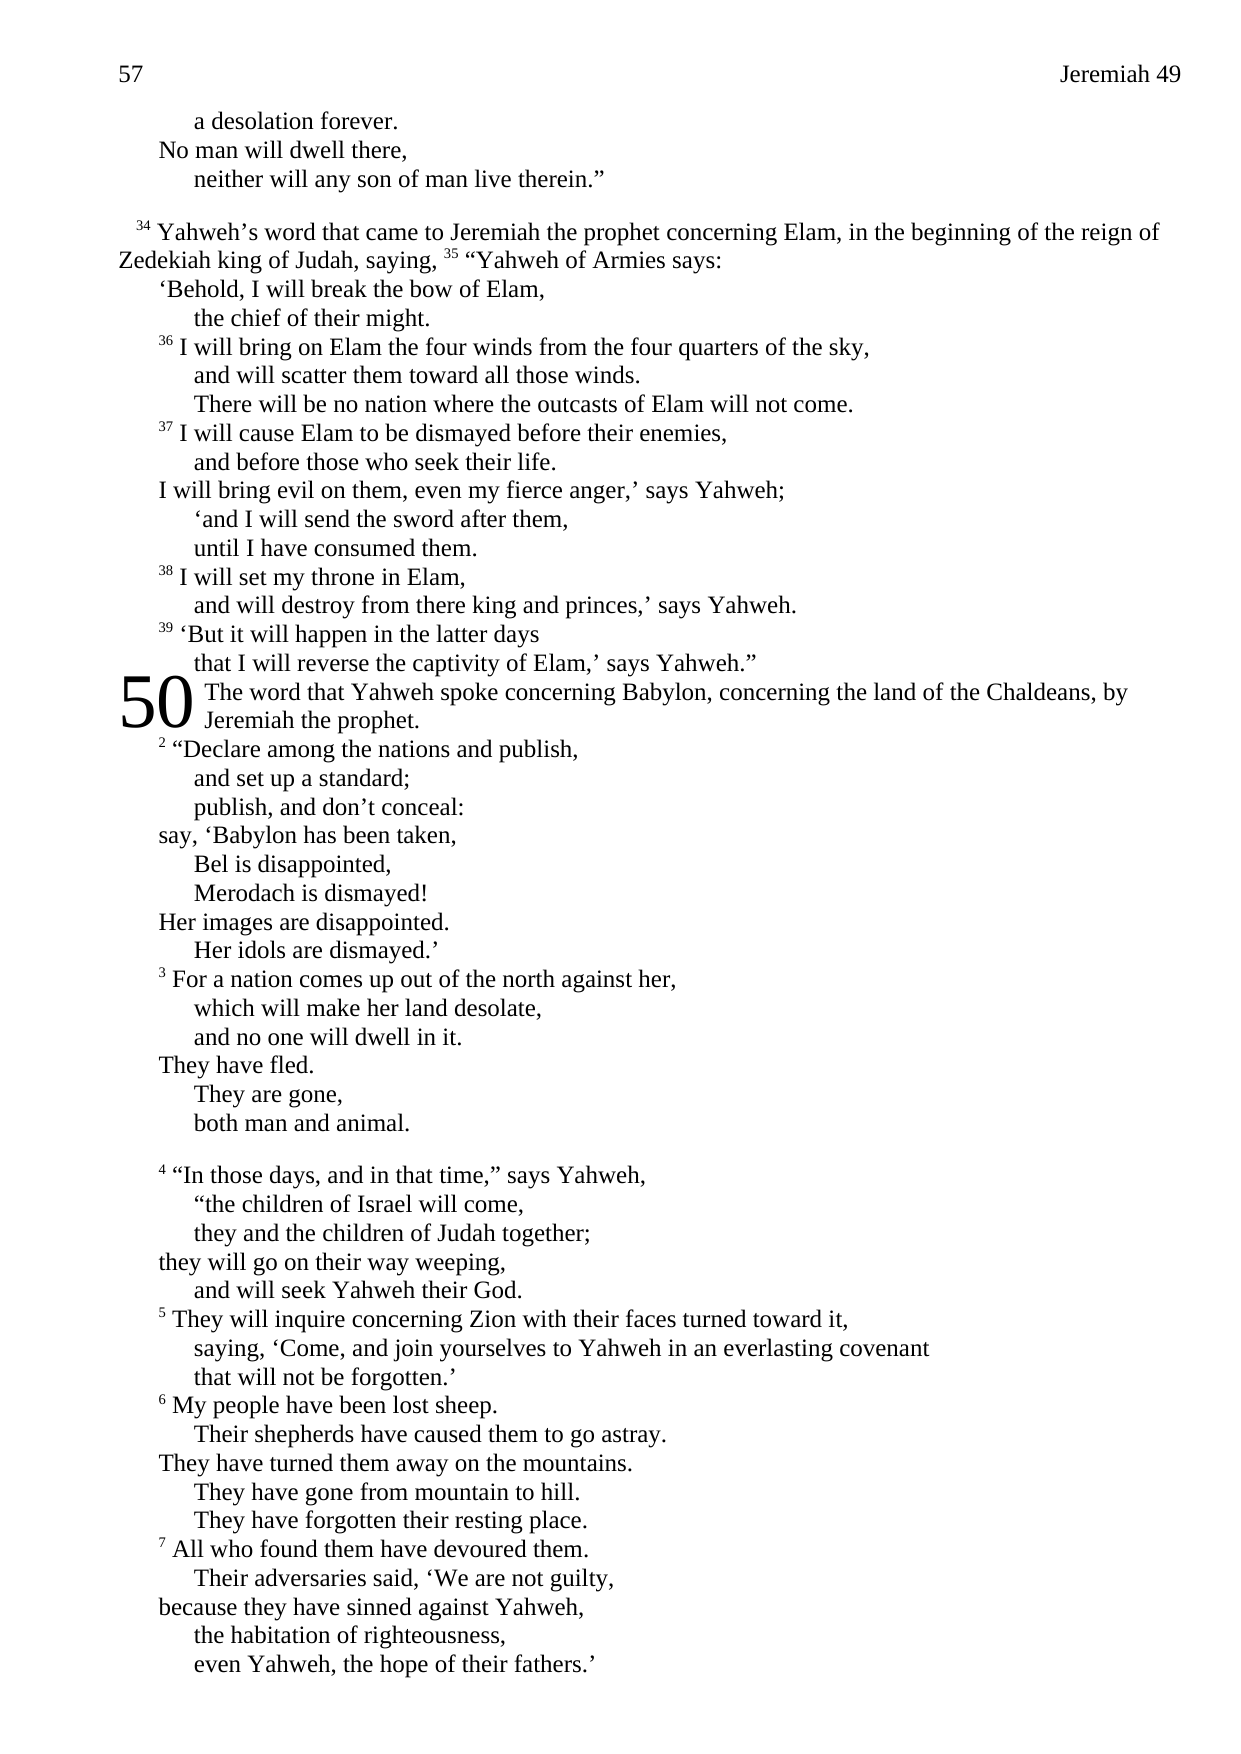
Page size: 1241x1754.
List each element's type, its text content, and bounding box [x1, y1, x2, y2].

text until I have consumed them. [194, 533, 1181, 562]
text which will make her land desolate, [194, 993, 1181, 1022]
text Bel is disappointed, [194, 849, 1181, 878]
text even Yahweh, the hope of their fathers.’ [194, 1649, 1181, 1678]
text they and the children of Judah together; [194, 1218, 1181, 1247]
text They have fled. [158, 1050, 1181, 1079]
text 34 Yahweh’s word that came to Jeremiah the prophet concerning Elam, in the beginning of the reign of Zedekiah king of Judah, saying, 35 “Yahweh of Armies says: [118, 217, 1181, 274]
text There will be no nation where the outcasts of Elam will not come. [194, 389, 1181, 418]
text and before those who seek their life. [194, 447, 1181, 475]
text the chief of their might. [194, 303, 1181, 332]
text they will go on their way weeping, [158, 1247, 1181, 1276]
text and will destroy from there king and princes,’ says Yahweh. [194, 590, 1181, 619]
text 37 I will cause Elam to be dismayed before their enemies, [158, 418, 1181, 447]
text a desolation forever. [194, 106, 1181, 135]
text No man will dwell there, [158, 135, 1181, 164]
text publish, and don’t conceal: [194, 792, 1181, 820]
text They have gone from mountain to hill. [194, 1477, 1181, 1506]
text neither will any son of man live therein.” [194, 164, 1181, 192]
text say, ‘Babylon has been taken, [158, 820, 1181, 849]
text and will scatter them toward all those winds. [194, 360, 1181, 389]
text Their adversaries said, ‘We are not guilty, [194, 1563, 1181, 1592]
text They are gone, [194, 1079, 1181, 1108]
text because they have sinned against Yahweh, [158, 1592, 1181, 1621]
text I will bring evil on them, even my fierce anger,’ says Yahweh; [158, 475, 1181, 504]
text Their shepherds have caused them to go astray. [194, 1419, 1181, 1448]
text 50The word that Yahweh spoke concerning Babylon, concerning the land of the Chaldeans, by Jeremiah the prophet. [118, 677, 1181, 734]
text that will not be forgotten.’ [194, 1362, 1181, 1391]
text 7 All who found them have devoured them. [158, 1534, 1181, 1563]
text They have forgotten their resting place. [194, 1506, 1181, 1534]
text They have turned them away on the mountains. [158, 1448, 1181, 1477]
text 39 ‘But it will happen in the latter days [158, 619, 1181, 648]
text both man and animal. [194, 1108, 1181, 1137]
text 4 “In those days, and in that time,” says Yahweh, [158, 1161, 1181, 1189]
text ‘Behold, I will break the bow of Elam, [158, 274, 1181, 303]
text and will seek Yahweh their God. [194, 1276, 1181, 1304]
text saying, ‘Come, and join yourselves to Yahweh in an everlasting covenant [194, 1333, 1181, 1362]
text “the children of Israel will come, [194, 1189, 1181, 1218]
text that I will reverse the captivity of Elam,’ says Yahweh.” [194, 648, 1181, 677]
text Merodach is dismayed! [194, 878, 1181, 907]
text Her images are disappointed. [158, 907, 1181, 935]
text and no one will dwell in it. [194, 1022, 1181, 1050]
text 38 I will set my throne in Elam, [158, 562, 1181, 590]
text and set up a standard; [194, 763, 1181, 792]
text Her idols are dismayed.’ [194, 935, 1181, 964]
text 2 “Declare among the nations and publish, [158, 734, 1181, 763]
text 5 They will inquire concerning Zion with their faces turned toward it, [158, 1304, 1181, 1333]
text the habitation of righteousness, [194, 1621, 1181, 1649]
text ‘and I will send the sword after them, [194, 504, 1181, 533]
text 6 My people have been lost sheep. [158, 1391, 1181, 1419]
text 3 For a nation comes up out of the north against her, [158, 964, 1181, 993]
text 36 I will bring on Elam the four winds from the four quarters of the sky, [158, 332, 1181, 360]
